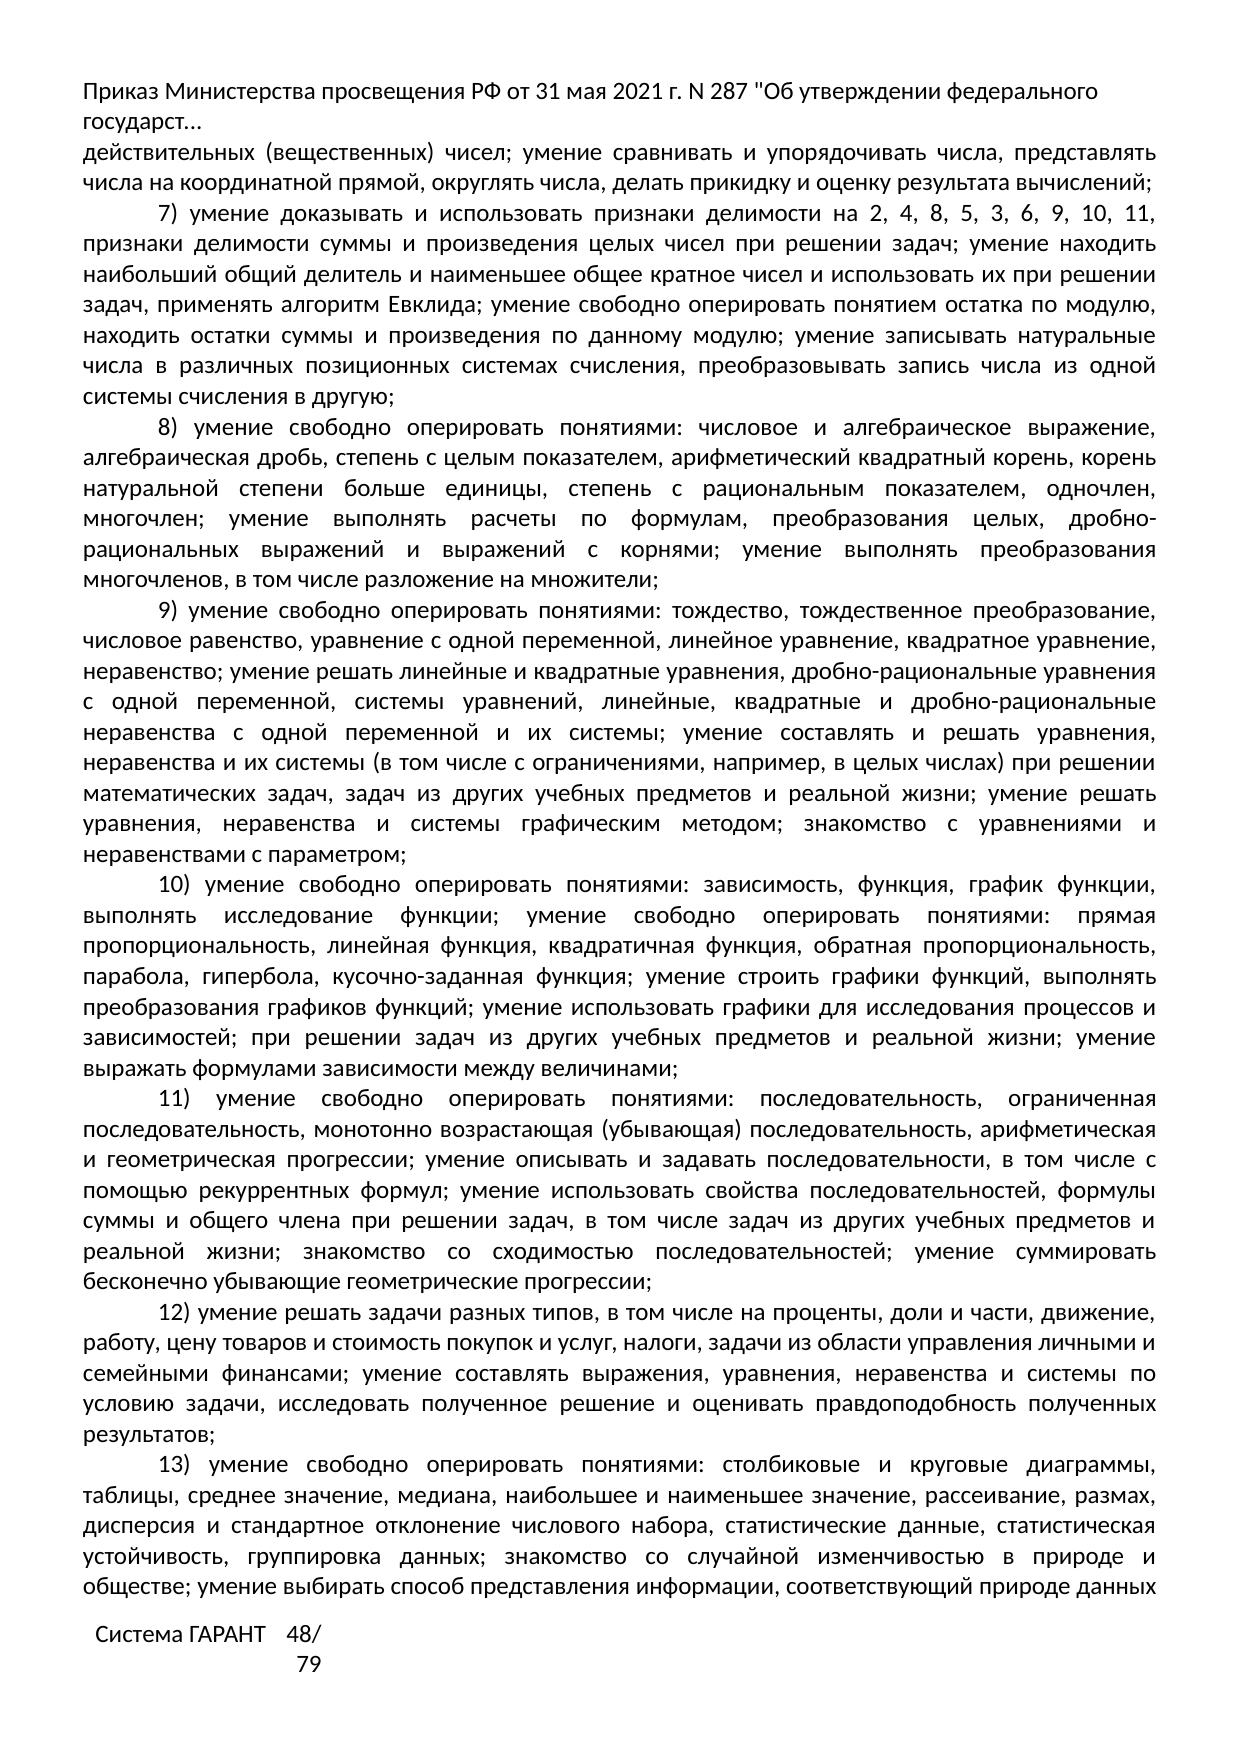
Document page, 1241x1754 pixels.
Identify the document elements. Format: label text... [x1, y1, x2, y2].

text 12) умение решать задачи разных типов, в том числе на проценты, доли и части, движение, работу, цену товаров и стоимость покупок и услуг, налоги, задачи из области управления личными и семейными финансами; умение составлять выражения, уравнения, неравенства и системы по условию задачи, исследовать полученное решение и оценивать правдоподобность полученных результатов; [83, 1296, 1157, 1448]
text 13) умение свободно оперировать понятиями: столбиковые и круговые диаграммы, таблицы, среднее значение, медиана, наибольшее и наименьшее значение, рассеивание, размах, дисперсия и стандартное отклонение числового набора, статистические данные, статистическая устойчивость, группировка данных; знакомство со случайной изменчивостью в природе и обществе; умение выбирать способ представления информации, соответствующий природе данных [83, 1448, 1157, 1601]
text действительных (вещественных) чисел; умение сравнивать и упорядочивать числа, представлять числа на координатной прямой, округлять числа, делать прикидку и оценку результата вычислений; [83, 136, 1157, 197]
text 9) умение свободно оперировать понятиями: тождество, тождественное преобразование, числовое равенство, уравнение с одной переменной, линейное уравнение, квадратное уравнение, неравенство; умение решать линейные и квадратные уравнения, дробно-рациональные уравнения с одной переменной, системы уравнений, линейные, квадратные и дробно-рациональные неравенства с одной переменной и их системы; умение составлять и решать уравнения, неравенства и их системы (в том числе с ограничениями, например, в целых числах) при решении математических задач, задач из других учебных предметов и реальной жизни; умение решать уравнения, неравенства и системы графическим методом; знакомство с уравнениями и неравенствами с параметром; [83, 594, 1157, 868]
text 7) умение доказывать и использовать признаки делимости на 2, 4, 8, 5, 3, 6, 9, 10, 11, признаки делимости суммы и произведения целых чисел при решении задач; умение находить наибольший общий делитель и наименьшее общее кратное чисел и использовать их при решении задач, применять алгоритм Евклида; умение свободно оперировать понятием остатка по модулю, находить остатки суммы и произведения по данному модулю; умение записывать натуральные числа в различных позиционных системах счисления, преобразовывать запись числа из одной системы счисления в другую; [83, 197, 1157, 411]
text 11) умение свободно оперировать понятиями: последовательность, ограниченная последовательность, монотонно возрастающая (убывающая) последовательность, арифметическая и геометрическая прогрессии; умение описывать и задавать последовательности, в том числе с помощью рекуррентных формул; умение использовать свойства последовательностей, формулы суммы и общего члена при решении задач, в том числе задач из других учебных предметов и реальной жизни; знакомство со сходимостью последовательностей; умение суммировать бесконечно убывающие геометрические прогрессии; [83, 1082, 1157, 1296]
text 8) умение свободно оперировать понятиями: числовое и алгебраическое выражение, алгебраическая дробь, степень с целым показателем, арифметический квадратный корень, корень натуральной степени больше единицы, степень с рациональным показателем, одночлен, многочлен; умение выполнять расчеты по формулам, преобразования целых, дробно-рациональных выражений и выражений с корнями; умение выполнять преобразования многочленов, в том числе разложение на множители; [83, 411, 1157, 594]
text 10) умение свободно оперировать понятиями: зависимость, функция, график функции, выполнять исследование функции; умение свободно оперировать понятиями: прямая пропорциональность, линейная функция, квадратичная функция, обратная пропорциональность, парабола, гипербола, кусочно-заданная функция; умение строить графики функций, выполнять преобразования графиков функций; умение использовать графики для исследования процессов и зависимостей; при решении задач из других учебных предметов и реальной жизни; умение выражать формулами зависимости между величинами; [83, 868, 1157, 1082]
